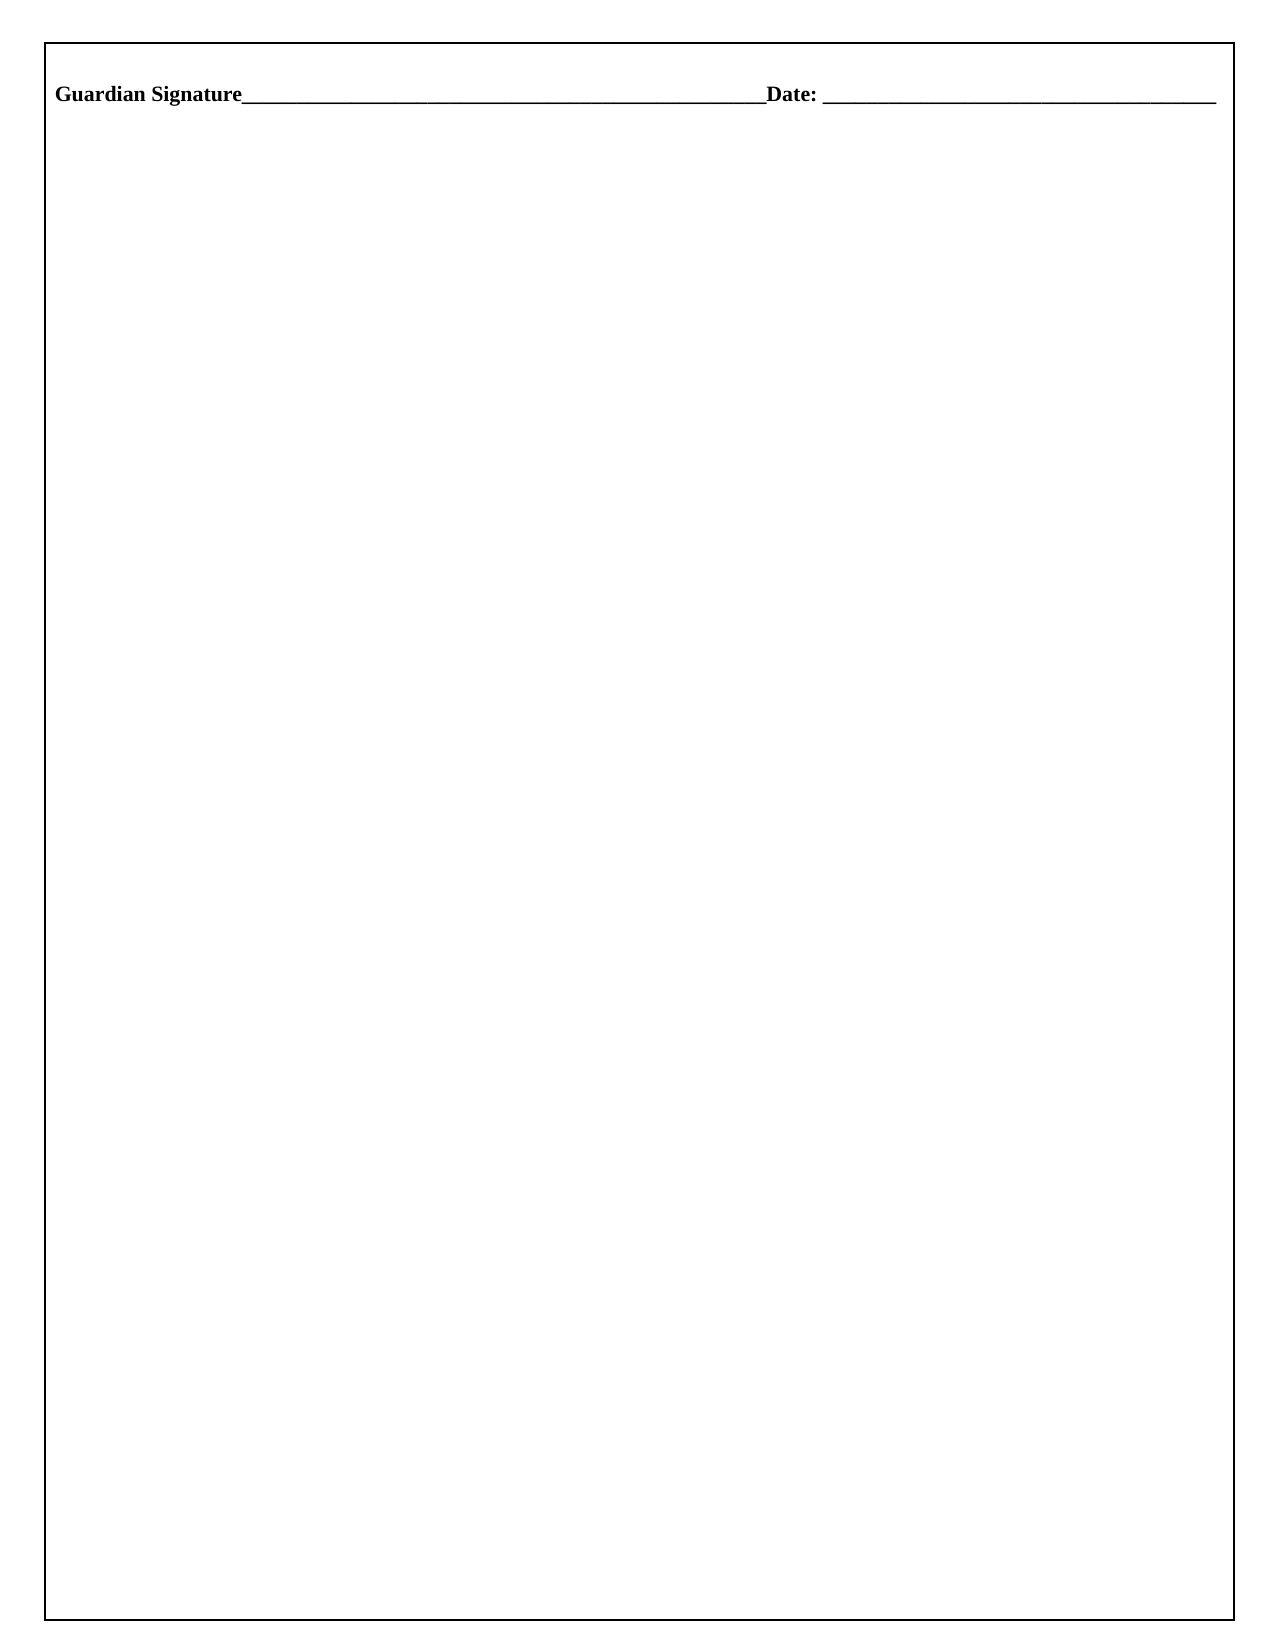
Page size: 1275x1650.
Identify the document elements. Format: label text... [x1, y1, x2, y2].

text Guardian Signature________________________________________________Date: ____________________________________ [54, 81, 1222, 107]
